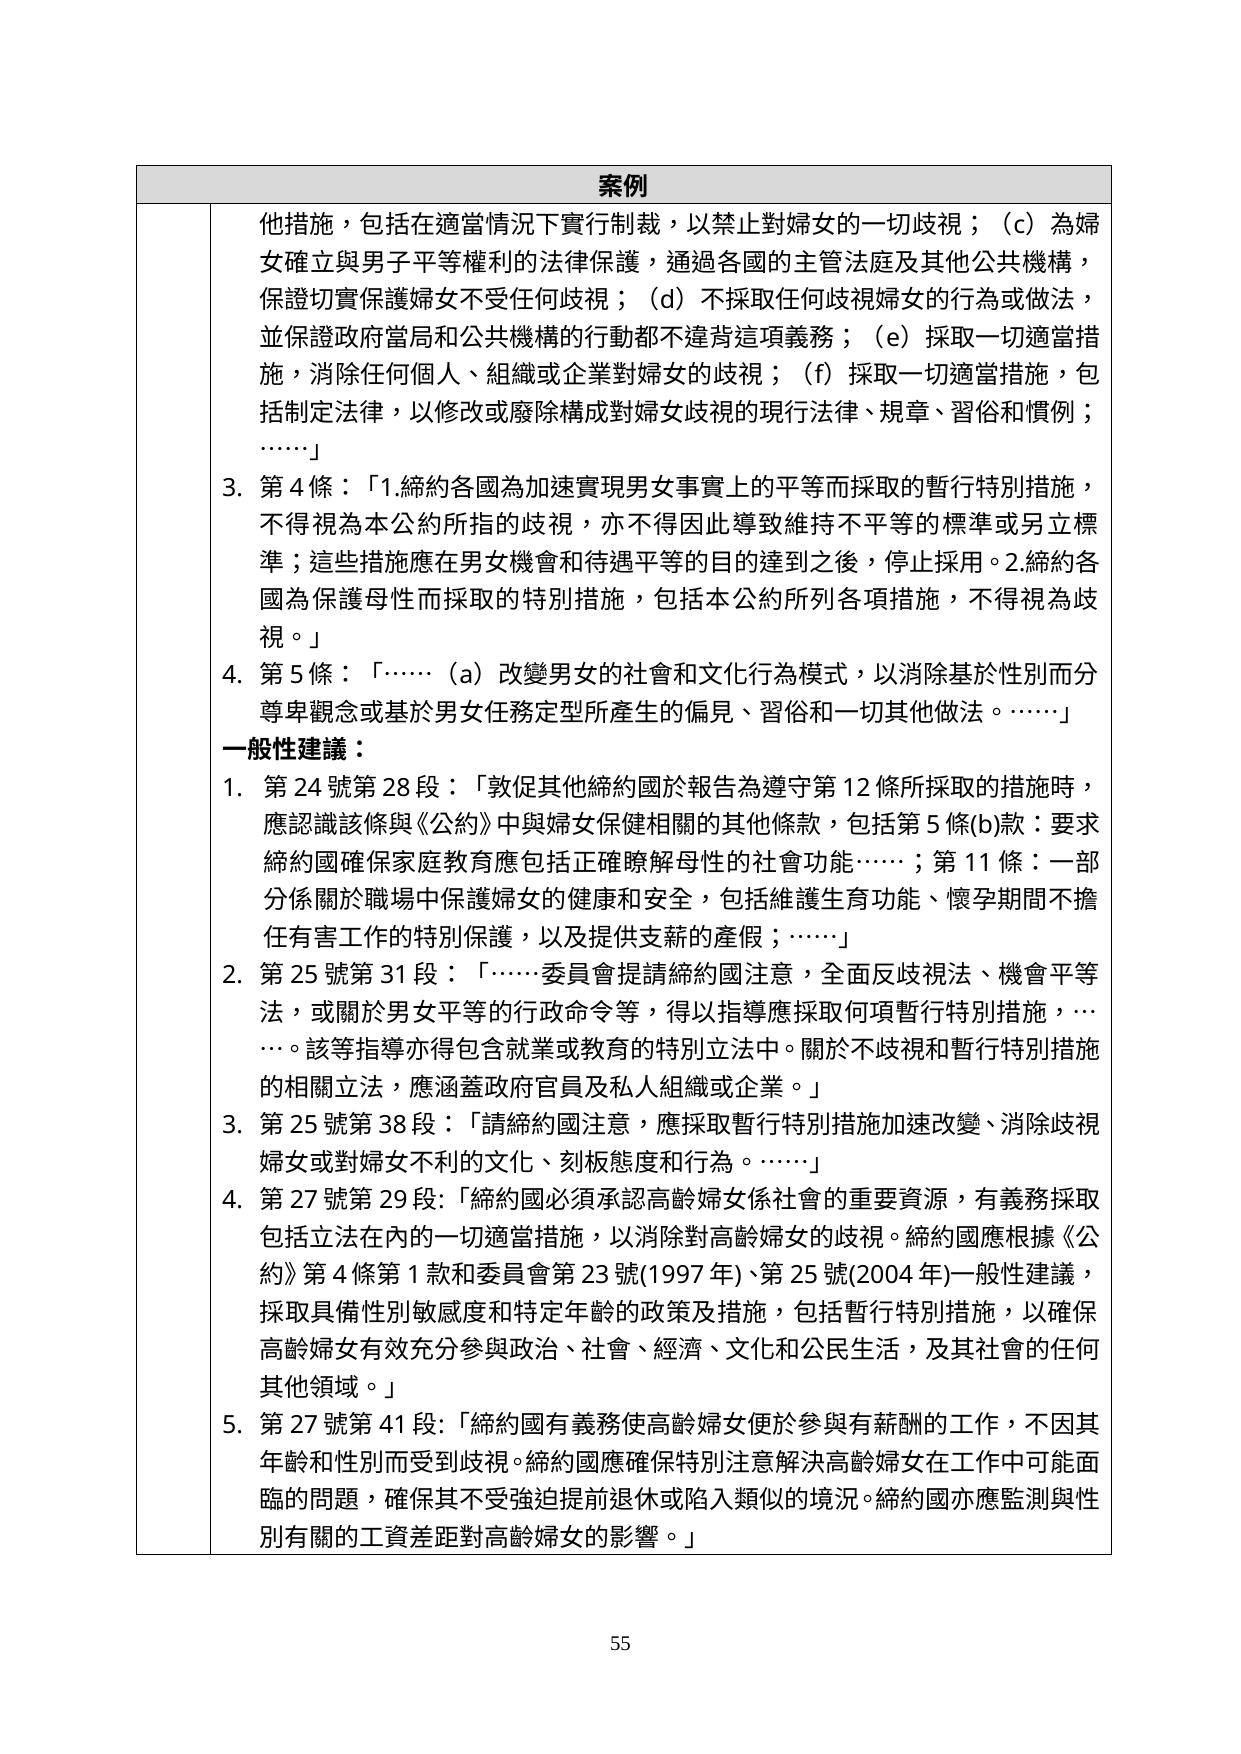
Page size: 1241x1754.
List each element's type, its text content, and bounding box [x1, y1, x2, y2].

table_cell [137, 204, 210, 1554]
table_cell CEDAW條文： 第11條：「1.締約各國應採取一切適當措施，消除在就業方面對婦女的歧視，以保證她們在男女平等的基礎上享有相同權利，特別是：（a）人人有不可剝奪的工作權利；（b）享有相同就業機會的權利，包括在就業方面相同的甄選標準；（c）享有自由選擇專業和職業，提升和工作保障，一切服務的福利和條件，接受職業培訓和進修，包括實習培訓、高等職業培訓和經常性培訓的權利；（d）同等價值的工作享有同等報酬包括福利和享有平等待遇的權利，在評定工作的表現方面，也享有平等待遇的權利；（e）享有社會保障的權利，特別是在退休、失業、疾病、殘廢和老年或在其他喪失工作能力的情況下，以及享有帶薪度假的權利；（f）在工作條件方面享有健康和安全保障，包括保障生育機能的權利。2.締約各國為使婦女不致因結婚或生育而受歧視，又為保障其有效的工作權利起見，應採取適當措施：（a）禁止以懷孕或產假為理由予以解僱，以及以婚姻狀況為理由予以解僱的歧視，違反規定者予以制裁；（b）實施帶薪產假或具有同等社會福利的產假，而不喪失原有工作、年資或社會津貼；（c）鼓勵提供必要的輔助性社會服務，特別是通過促進建立和發展托兒設施系統，使父母得以兼顧家庭義務和工作責任並參與公共事務；（d）對於懷孕期間從事確實有害於健康的工種的婦女，給予特別保護。……」 第2條：「締約各國譴責對婦女一切形式的歧視，協議立即用一切適當辦法，推行消除對婦女歧視的政策。為此目的，承擔：……（b）採取適當立法和其他措施，包括在適當情況下實行制裁，以禁止對婦女的一切歧視；（c）為婦女確立與男子平等權利的法律保護，通過各國的主管法庭及其他公共機構，保證切實保護婦女不受任何歧視；（d）不採取任何歧視婦女的行為或做法，並保證政府當局和公共機構的行動都不違背這項義務；（e）採取一切適當措施，消除任何個人、組織或企業對婦女的歧視；（f）採取一切適當措施，包括制定法律，以修改或廢除構成對婦女歧視的現行法律、規章、習俗和慣例；……」 第4條：「1.締約各國為加速實現男女事實上的平等而採取的暫行特別措施，不得視為本公約所指的歧視，亦不得因此導致維持不平等的標準或另立標準；這些措施應在男女機會和待遇平等的目的達到之後，停止採用。2.締約各國為保護母性而採取的特別措施，包括本公約所列各項措施，不得視為歧視。」 第5條：「……（a）改變男女的社會和文化行為模式，以消除基於性別而分尊卑觀念或基於男女任務定型所產生的偏見、習俗和一切其他做法。……」 一般性建議： 第24號第28段：「敦促其他締約國於報告為遵守第12條所採取的措施時，應認識該條與《公約》中與婦女保健相關的其他條款，包括第5條(b)款：要求締約國確保家庭教育應包括正確瞭解母性的社會功能……；第11條：一部分係關於職場中保護婦女的健康和安全，包括維護生育功能、懷孕期間不擔任有害工作的特別保護，以及提供支薪的產假；……」 第25號第31段：「……委員會提請締約國注意，全面反歧視法、機會平等法，或關於男女平等的行政命令等，得以指導應採取何項暫行特別措施，……。該等指導亦得包含就業或教育的特別立法中。關於不歧視和暫行特別措施的相關立法，應涵蓋政府官員及私人組織或企業。」 第25號第38段：「請締約國注意，應採取暫行特別措施加速改變、消除歧視婦女或對婦女不利的文化、刻板態度和行為。……」 第27號第29段:「締約國必須承認高齡婦女係社會的重要資源，有義務採取包括立法在內的一切適當措施，以消除對高齡婦女的歧視。締約國應根據《公約》第4條第1款和委員會第23號(1997年)、第25號(2004年)一般性建議，採取具備性別敏感度和特定年齡的政策及措施，包括暫行特別措施，以確保高齡婦女有效充分參與政治、社會、經濟、文化和公民生活，及其社會的任何其他領域。」 第27號第41段:「締約國有義務使高齡婦女便於參與有薪酬的工作，不因其年齡和性別而受到歧視。締約國應確保特別注意解決高齡婦女在工作中可能面臨的問題，確保其不受強迫提前退休或陷入類似的境況。締約國亦應監測與性別有關的工資差距對高齡婦女的影響。」 第28號第16段:「締約國有義務尊重、保護和實現婦女不受歧視的權利，確保婦女的發展和進步，以改善其處境，實現法律、事實或實質的男女平等。締約國應確保不對婦女實施直接或間接歧視。對婦女的直接歧視，包括明顯以性或性別差異為由，實施區別待遇。對婦女的間接歧視，係指法律、政策、方案或做法看似對男性和女性並無偏頗，但實際上造成歧視婦女的效果。因為明顯中性的措施並未考慮原本存在的不平等狀況。此外，因為不承認歧視的結構、歷史模式，以及男女之間不平等的權力關係，可能使現有的不平等狀況因間接歧視更為惡化。」 第28號第18段：「……以性和性別為由而對婦女的歧視，與其他影響婦女的因素息息相關，如：種族、族裔、宗教或信仰、健康狀況、年齡、階級、種姓、性取向和性別認同等。……締約國必須從法律上承認該等交叉形式的歧視，以及對婦女的相關綜合負面影響，並禁止此類歧視。締約國亦需制訂和實施消除此類歧視的政策和方案，包括根據《公約》第4條第1項和第25號一般性建議，酌情採取暫行特別措施。」 第28號第32段：「第2條(b)款規定締約國有義務確保禁止歧視，以及當促進男女平等的法律，因違反《公約》的行為使婦女受到歧視提供適當的補救辦法……。」 第28號第34段：「締約國必須確保婦女得以援引平等原則，作為當公務人員或私人行為違反《公約》而為歧視行為時，提出起訴的依據。締約國還必須確保婦女能夠及時利用可負擔及可獲得的補救辦法，於必要時提供法律援助，由獨立的主管法院或法庭進行公正審訊，妥善處理其投訴。……」 [211, 204, 1111, 1554]
table_header 案例 [137, 166, 1111, 203]
